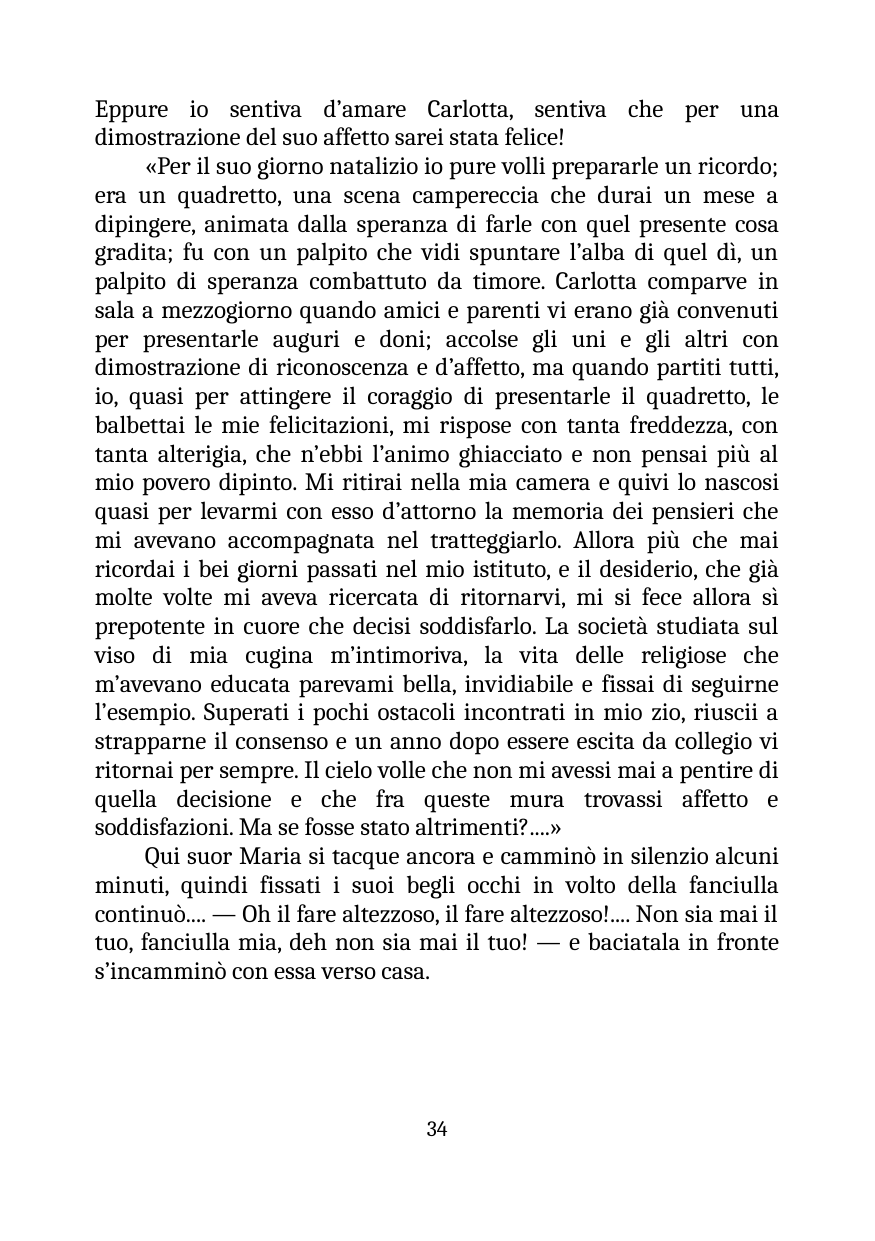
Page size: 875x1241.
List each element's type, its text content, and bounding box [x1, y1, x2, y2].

text «Per il suo giorno natalizio io pure volli prepararle un ricordo; era un quadretto, una scena campereccia che durai un mese a dipingere, animata dalla speranza di farle con quel presente cosa gradita; fu con un palpito che vidi spuntare l’alba di quel dì, un palpito di speranza combattuto da timore. Carlotta comparve in sala a mezzogiorno quando amici e parenti vi erano già convenuti per presentarle auguri e doni; accolse gli uni e gli altri con dimostrazione di riconoscenza e d’affetto, ma quando partiti tutti, io, quasi per attingere il coraggio di presentarle il quadretto, le balbettai le mie felicitazioni, mi rispose con tanta freddezza, con tanta alterigia, che n’ebbi l’animo ghiacciato e non pensai più al mio povero dipinto. Mi ritirai nella mia camera e quivi lo nascosi quasi per levarmi con esso d’attorno la memoria dei pensieri che mi avevano accompagnata nel tratteggiarlo. Allora più che mai ricordai i bei giorni passati nel mio istituto, e il desiderio, che già molte volte mi aveva ricercata di ritornarvi, mi si fece allora sì prepotente in cuore che decisi soddisfarlo. La società studiata sul viso di mia cugina m’intimoriva, la vita delle religiose che m’avevano educata parevami bella, invidiabile e fissai di seguirne l’esempio. Superati i pochi ostacoli incontrati in mio zio, riuscii a strapparne il consenso e un anno dopo essere escita da collegio vi ritornai per sempre. Il cielo volle che non mi avessi mai a pentire di quella decisione e che fra queste mura trovassi affetto e soddisfazioni. Ma se fosse stato altrimenti?....» [94, 152, 779, 842]
text Qui suor Maria si tacque ancora e camminò in silenzio alcuni minuti, quindi fissati i suoi begli occhi in volto della fanciulla continuò.... — Oh il fare altezzoso, il fare altezzoso!.... Non sia mai il tuo, fanciulla mia, deh non sia mai il tuo! — e baciatala in fronte s’incamminò con essa verso casa. [94, 842, 779, 986]
text Eppure io sentiva d’amare Carlotta, sentiva che per una dimostrazione del suo affetto sarei stata felice! [94, 94, 779, 152]
